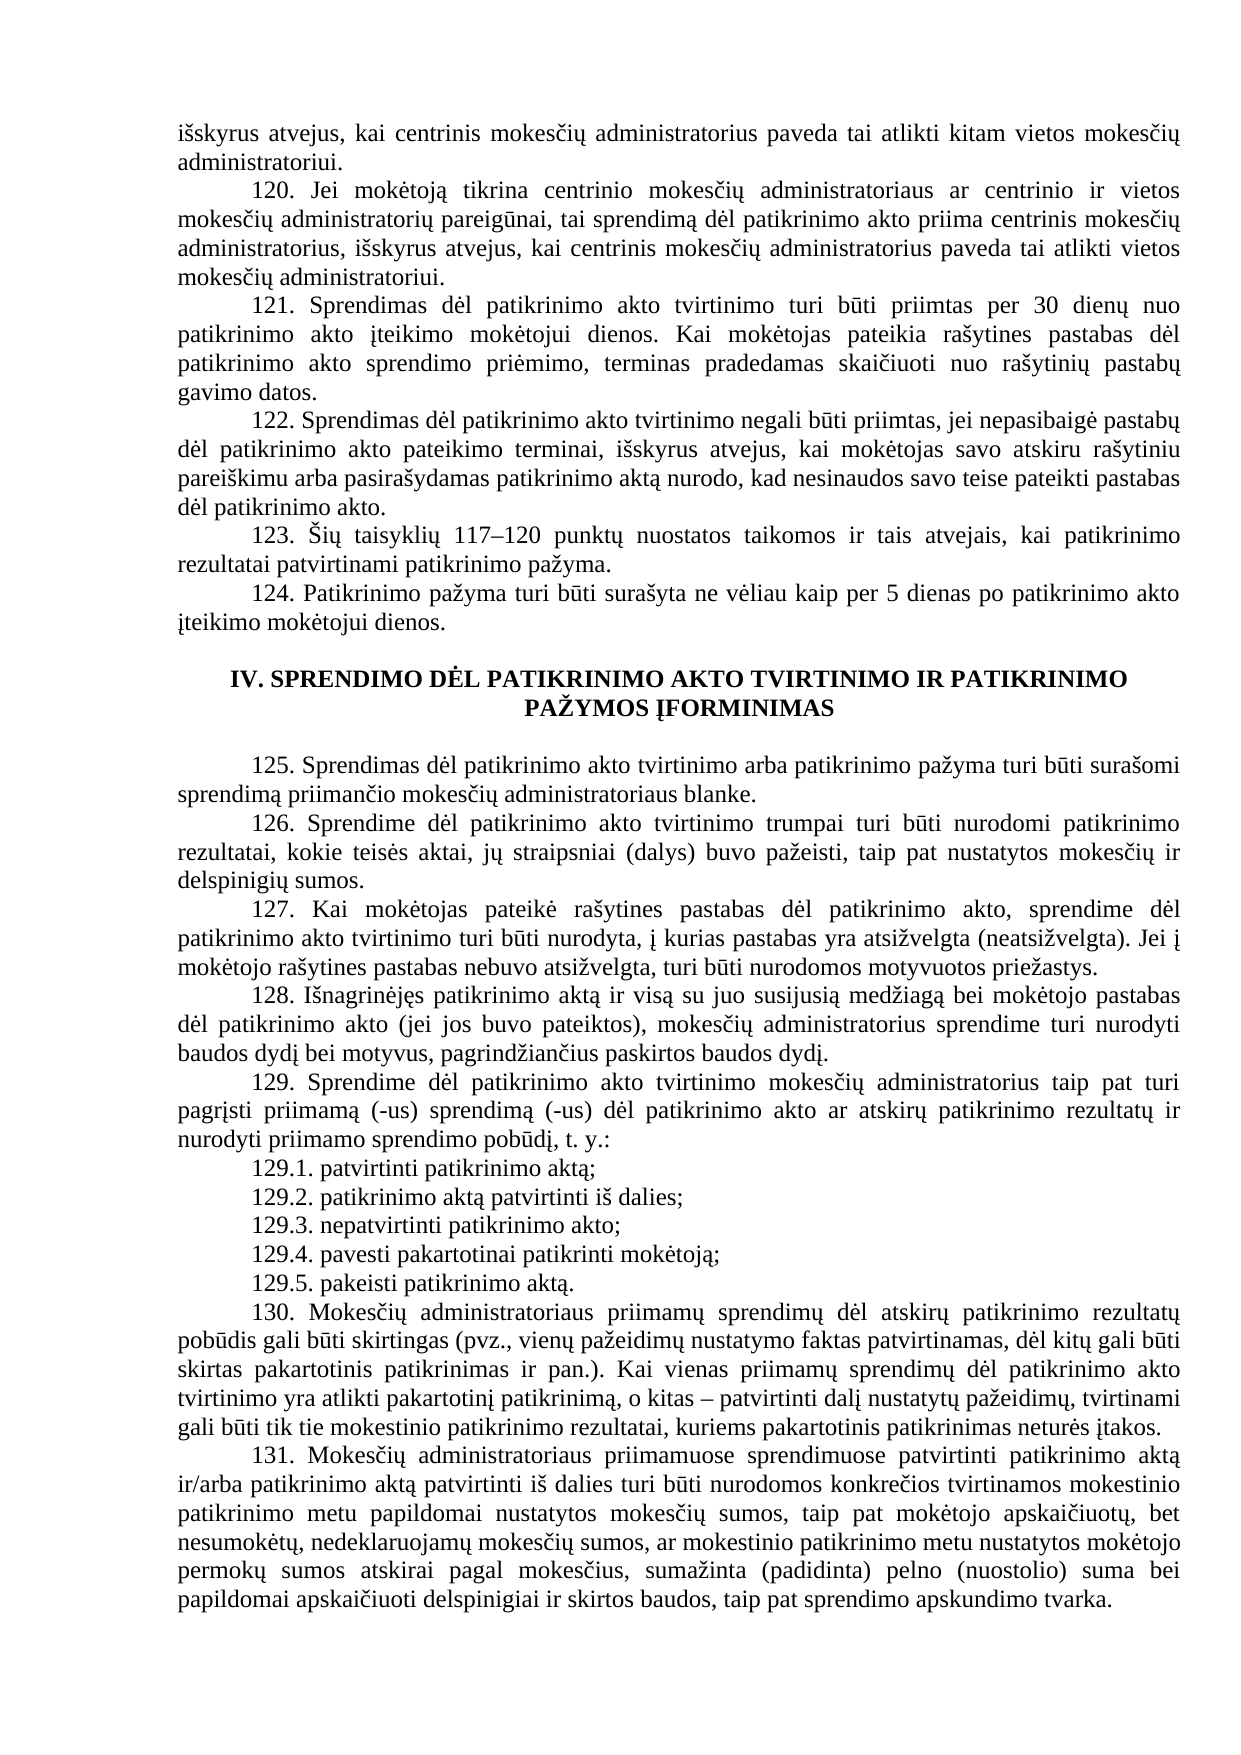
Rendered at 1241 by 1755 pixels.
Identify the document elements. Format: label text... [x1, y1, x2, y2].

text IV. SPRENDIMO DĖL PATIKRINIMO AKTO TVIRTINIMO IR PATIKRINIMO PAŽYMOS ĮFORMINIMAS [177, 664, 1181, 722]
text išskyrus atvejus, kai centrinis mokesčių administratorius paveda tai atlikti kitam vietos mokesčių administratoriui. [177, 118, 1181, 176]
text 120. Jei mokėtoją tikrina centrinio mokesčių administratoriaus ar centrinio ir vietos mokesčių administratorių pareigūnai, tai sprendimą dėl patikrinimo akto priima centrinis mokesčių administratorius, išskyrus atvejus, kai centrinis mokesčių administratorius paveda tai atlikti vietos mokesčių administratoriui. [177, 176, 1181, 291]
text 123. Šių taisyklių 117–120 punktų nuostatos taikomos ir tais atvejais, kai patikrinimo rezultatai patvirtinami patikrinimo pažyma. [177, 521, 1181, 578]
text 129.3. nepatvirtinti patikrinimo akto; [177, 1211, 1181, 1239]
text 129.5. pakeisti patikrinimo aktą. [177, 1268, 1181, 1297]
text 129.1. patvirtinti patikrinimo aktą; [177, 1153, 1181, 1182]
text 129.4. pavesti pakartotinai patikrinti mokėtoją; [177, 1239, 1181, 1268]
text 128. Išnagrinėjęs patikrinimo aktą ir visą su juo susijusią medžiagą bei mokėtojo pastabas dėl patikrinimo akto (jei jos buvo pateiktos), mokesčių administratorius sprendime turi nurodyti baudos dydį bei motyvus, pagrindžiančius paskirtos baudos dydį. [177, 981, 1181, 1067]
text 122. Sprendimas dėl patikrinimo akto tvirtinimo negali būti priimtas, jei nepasibaigė pastabų dėl patikrinimo akto pateikimo terminai, išskyrus atvejus, kai mokėtojas savo atskiru rašytiniu pareiškimu arba pasirašydamas patikrinimo aktą nurodo, kad nesinaudos savo teise pateikti pastabas dėl patikrinimo akto. [177, 406, 1181, 521]
text 126. Sprendime dėl patikrinimo akto tvirtinimo trumpai turi būti nurodomi patikrinimo rezultatai, kokie teisės aktai, jų straipsniai (dalys) buvo pažeisti, taip pat nustatytos mokesčių ir delspinigių sumos. [177, 808, 1181, 894]
text 129. Sprendime dėl patikrinimo akto tvirtinimo mokesčių administratorius taip pat turi pagrįsti priimamą (-us) sprendimą (-us) dėl patikrinimo akto ar atskirų patikrinimo rezultatų ir nurodyti priimamo sprendimo pobūdį, t. y.: [177, 1067, 1181, 1153]
text 131. Mokesčių administratoriaus priimamuose sprendimuose patvirtinti patikrinimo aktą ir/arba patikrinimo aktą patvirtinti iš dalies turi būti nurodomos konkrečios tvirtinamos mokestinio patikrinimo metu papildomai nustatytos mokesčių sumos, taip pat mokėtojo apskaičiuotų, bet nesumokėtų, nedeklaruojamų mokesčių sumos, ar mokestinio patikrinimo metu nustatytos mokėtojo permokų sumos atskirai pagal mokesčius, sumažinta (padidinta) pelno (nuostolio) suma bei papildomai apskaičiuoti delspinigiai ir skirtos baudos, taip pat sprendimo apskundimo tvarka. [177, 1441, 1181, 1613]
text 127. Kai mokėtojas pateikė rašytines pastabas dėl patikrinimo akto, sprendime dėl patikrinimo akto tvirtinimo turi būti nurodyta, į kurias pastabas yra atsižvelgta (neatsižvelgta). Jei į mokėtojo rašytines pastabas nebuvo atsižvelgta, turi būti nurodomos motyvuotos priežastys. [177, 894, 1181, 981]
text 130. Mokesčių administratoriaus priimamų sprendimų dėl atskirų patikrinimo rezultatų pobūdis gali būti skirtingas (pvz., vienų pažeidimų nustatymo faktas patvirtinamas, dėl kitų gali būti skirtas pakartotinis patikrinimas ir pan.). Kai vienas priimamų sprendimų dėl patikrinimo akto tvirtinimo yra atlikti pakartotinį patikrinimą, o kitas – patvirtinti dalį nustatytų pažeidimų, tvirtinami gali būti tik tie mokestinio patikrinimo rezultatai, kuriems pakartotinis patikrinimas neturės įtakos. [177, 1297, 1181, 1441]
text 124. Patikrinimo pažyma turi būti surašyta ne vėliau kaip per 5 dienas po patikrinimo akto įteikimo mokėtojui dienos. [177, 578, 1181, 636]
text 121. Sprendimas dėl patikrinimo akto tvirtinimo turi būti priimtas per 30 dienų nuo patikrinimo akto įteikimo mokėtojui dienos. Kai mokėtojas pateikia rašytines pastabas dėl patikrinimo akto sprendimo priėmimo, terminas pradedamas skaičiuoti nuo rašytinių pastabų gavimo datos. [177, 291, 1181, 406]
text 125. Sprendimas dėl patikrinimo akto tvirtinimo arba patikrinimo pažyma turi būti surašomi sprendimą priimančio mokesčių administratoriaus blanke. [177, 751, 1181, 808]
text 129.2. patikrinimo aktą patvirtinti iš dalies; [177, 1182, 1181, 1211]
